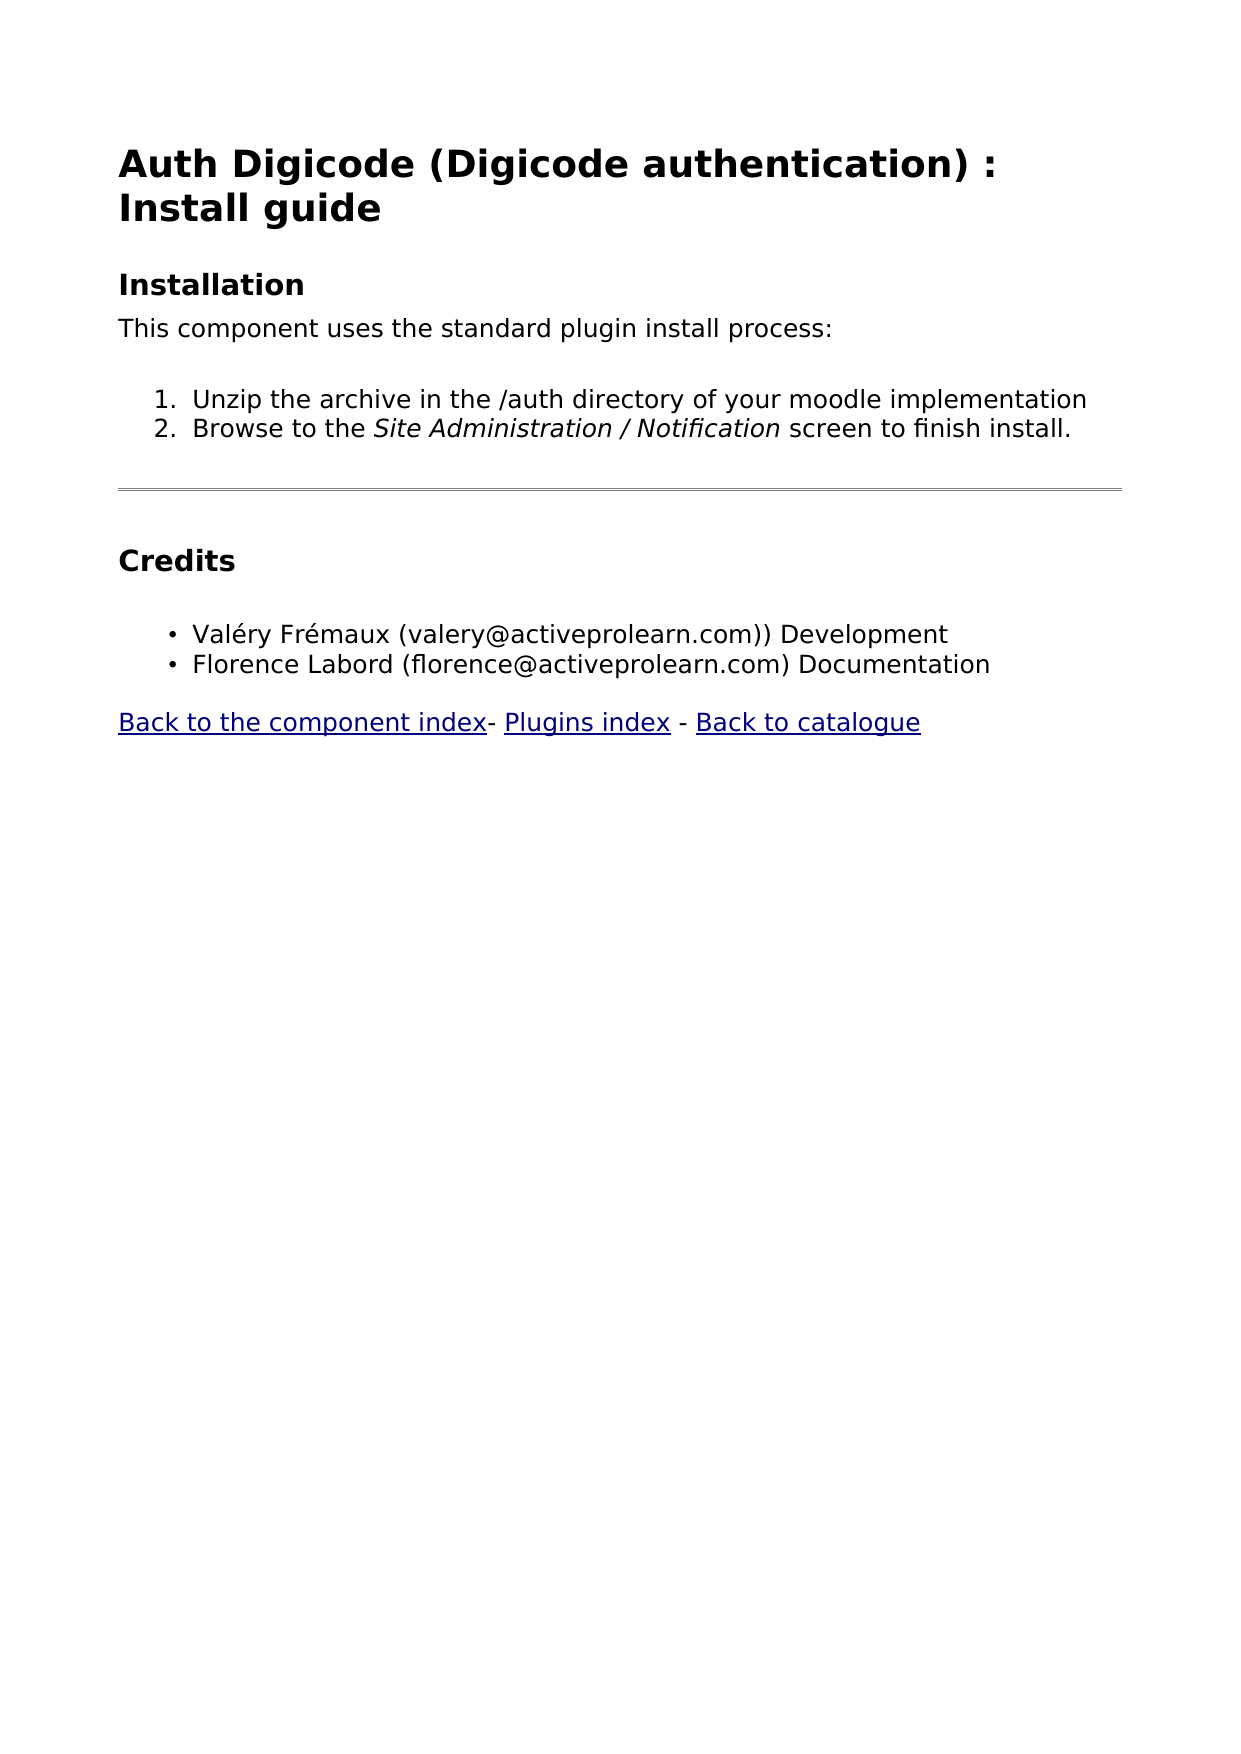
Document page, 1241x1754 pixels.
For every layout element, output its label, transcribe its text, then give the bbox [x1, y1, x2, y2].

subtitle Auth Digicode (Digicode authentication) : Install guide [118, 143, 1122, 230]
text Back to the component index- Plugins index - Back to catalogue [118, 708, 1122, 738]
subtitle Installation [118, 268, 1122, 302]
list Florence Labord (florence@activeprolearn.com) Documentation [177, 650, 1122, 679]
subtitle Credits [118, 545, 1122, 579]
list Valéry Frémaux (valery@activeprolearn.com)) Development [177, 621, 1122, 650]
list Browse to the Site Administration / Notification screen to finish install. [177, 415, 1122, 444]
list Unzip the archive in the /auth directory of your moodle implementation [177, 386, 1122, 415]
text This component uses the standard plugin install process: [118, 314, 1122, 343]
